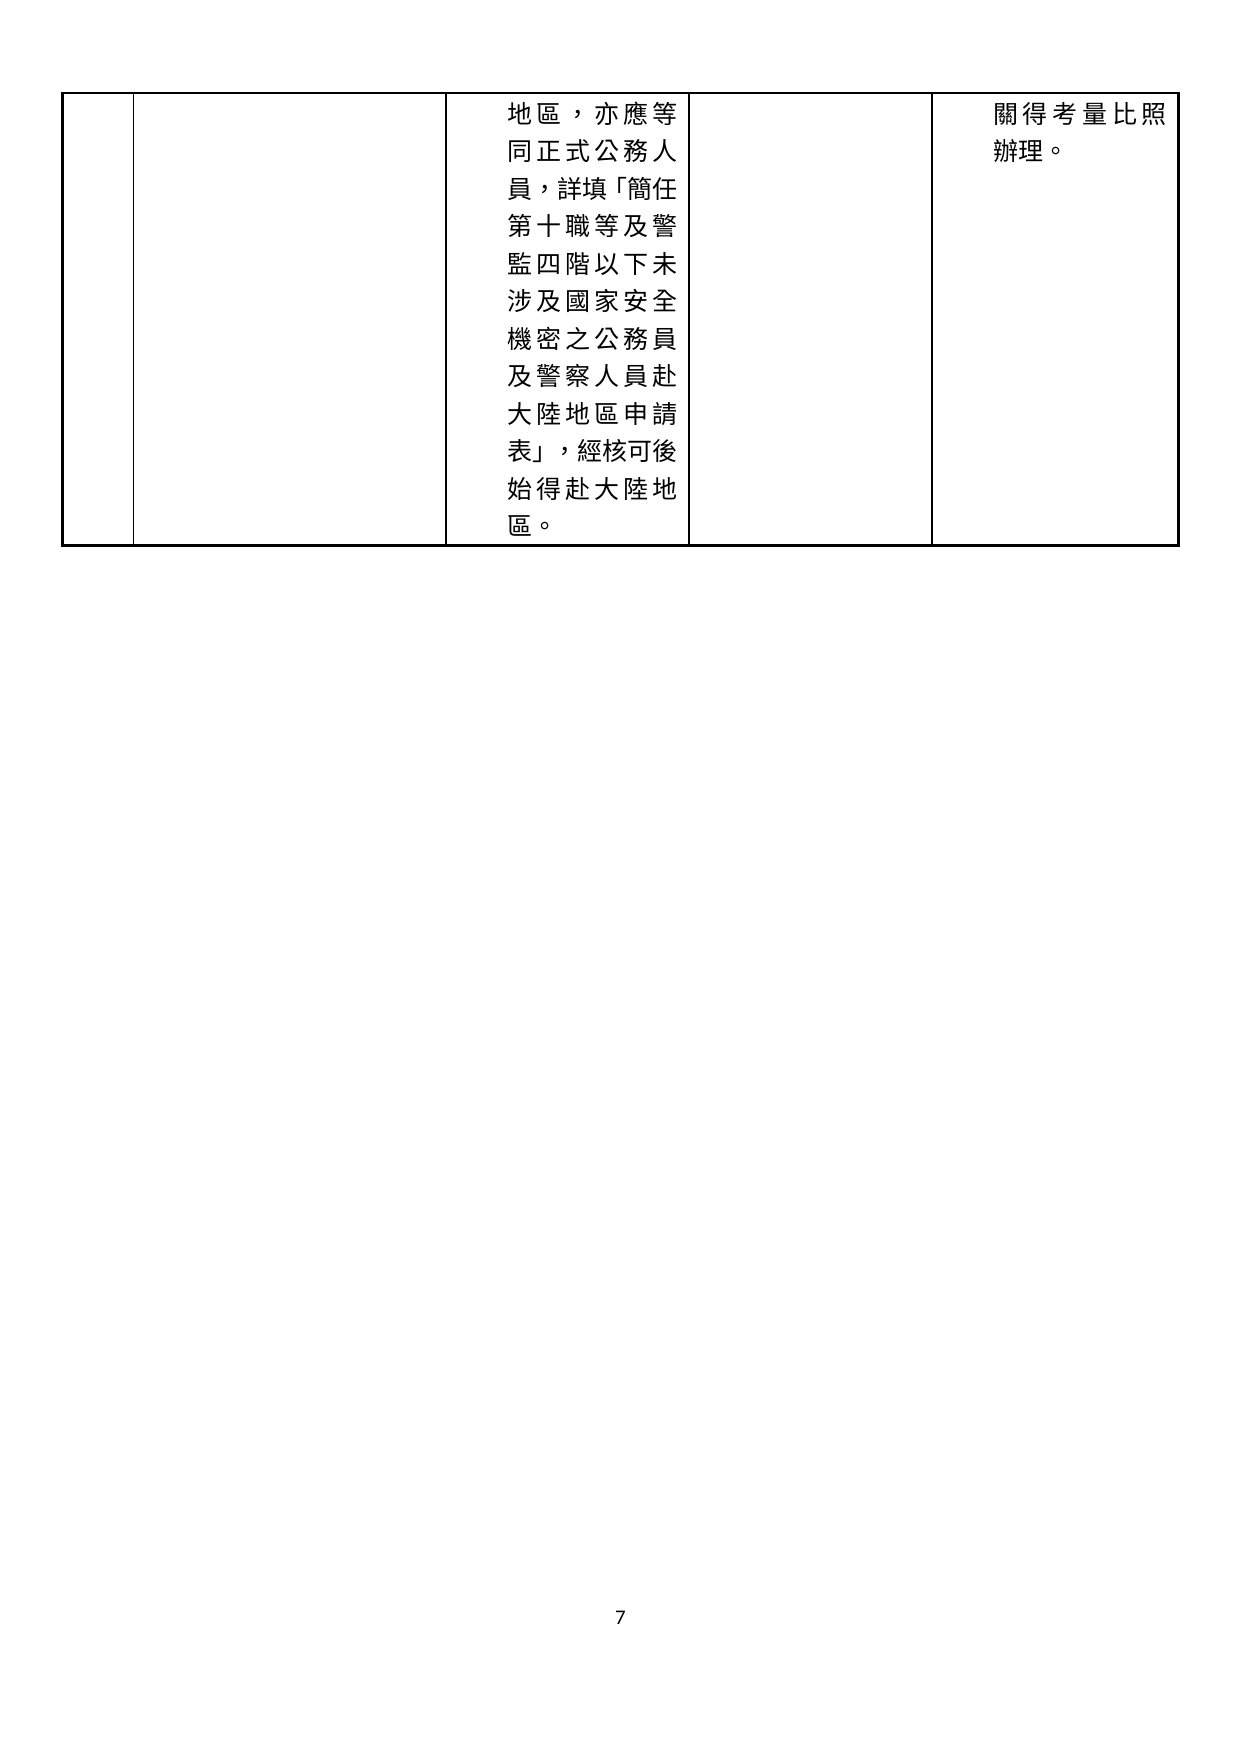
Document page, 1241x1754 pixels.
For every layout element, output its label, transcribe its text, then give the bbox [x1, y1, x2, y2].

table_cell 關得考量比照辦理。 [933, 94, 1177, 543]
table_cell [64, 94, 133, 543]
table_cell 地區，亦應等同正式公務人員，詳填「簡任第十職等及警監四階以下未涉及國家安全機密之公務員及警察人員赴大陸地區申請表」，經核可後始得赴大陸地區。 [447, 94, 688, 543]
table_cell [690, 94, 931, 543]
table_cell [134, 94, 445, 543]
